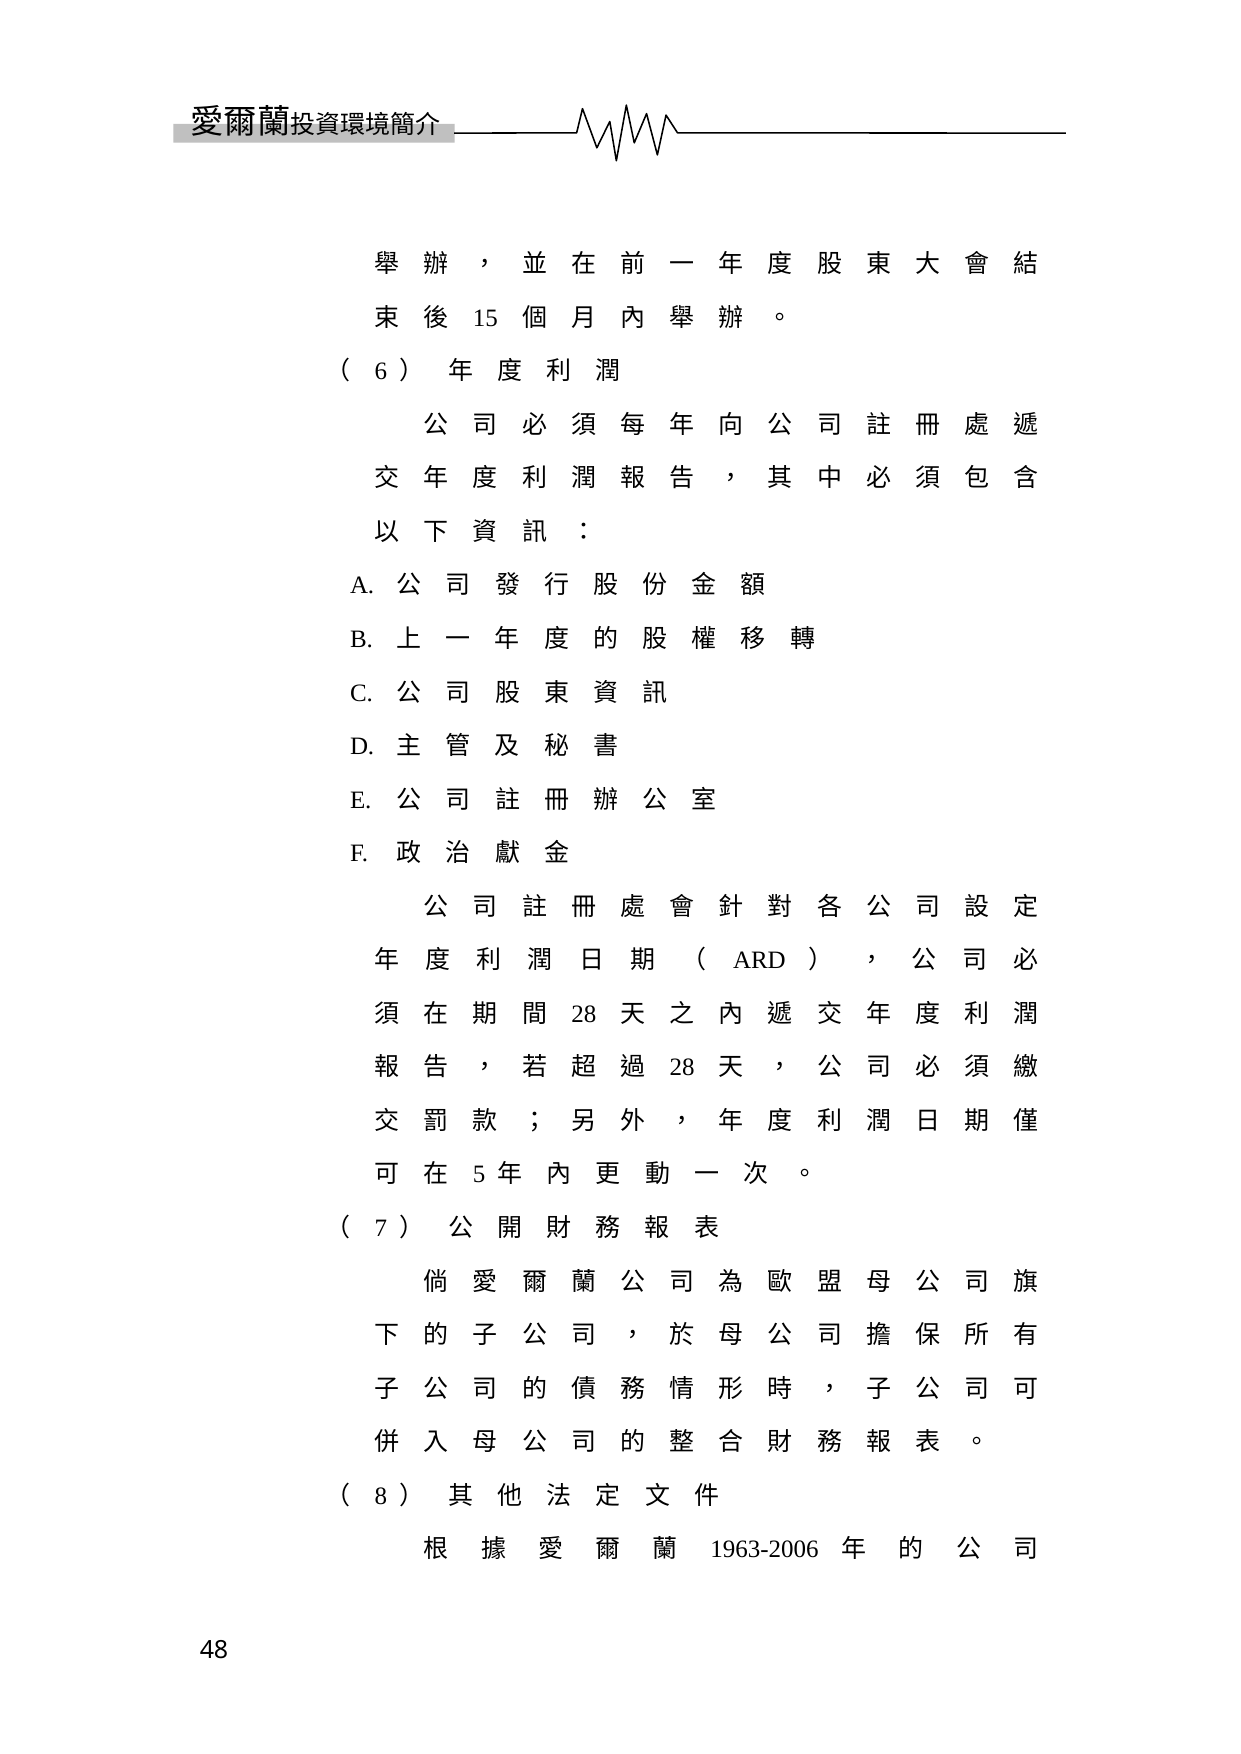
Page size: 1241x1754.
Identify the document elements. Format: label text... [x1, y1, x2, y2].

text B. 上一年度的股權移轉 [325, 612, 1063, 666]
text C. 公司股東資訊 [325, 666, 1063, 719]
text 公司註冊處會針對各公司設定年度利潤日期（ARD），公司必須在期間28天之內遞交年度利潤報告，若超過28天，公司必須繳交罰款；另外，年度利潤日期僅可在5年內更動一次。 [362, 880, 1063, 1201]
text E. 公司註冊辦公室 [325, 773, 1063, 826]
text （8）其他法定文件 [301, 1469, 1063, 1522]
text 根據愛爾蘭1963-2006年的公司 [362, 1522, 1063, 1576]
text 倘愛爾蘭公司為歐盟母公司旗下的子公司，於母公司擔保所有子公司的債務情形時，子公司可併入母公司的整合財務報表。 [362, 1254, 1063, 1469]
text （6）年度利潤 [301, 344, 1063, 398]
text 公司必須每年向公司註冊處遞交年度利潤報告，其中必須包含以下資訊： [362, 398, 1063, 558]
text （7）公開財務報表 [301, 1201, 1063, 1254]
text 舉辦，並在前一年度股東大會結束後15個月內舉辦。 [362, 237, 1063, 344]
text F. 政治獻金 [325, 826, 1063, 880]
text D. 主管及秘書 [325, 719, 1063, 773]
text A. 公司發行股份金額 [325, 558, 1063, 612]
